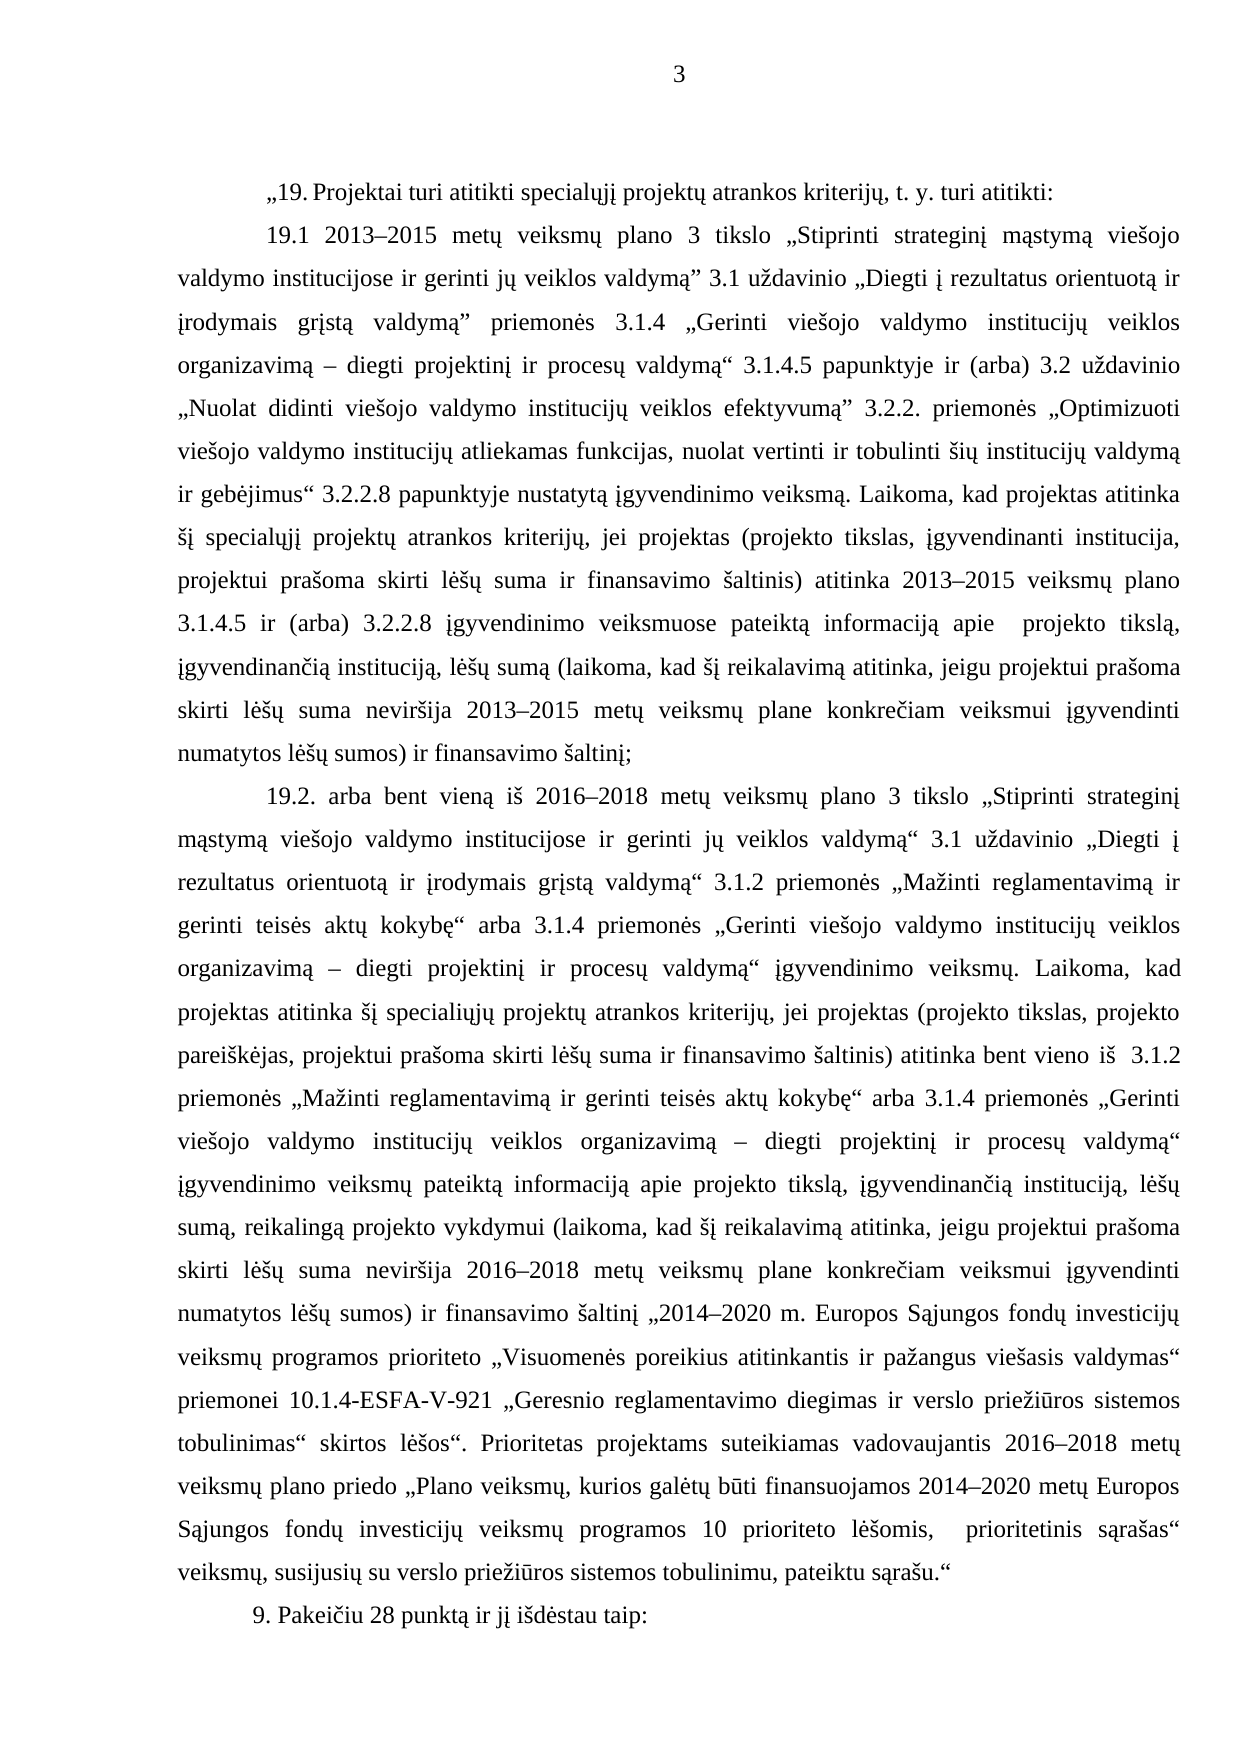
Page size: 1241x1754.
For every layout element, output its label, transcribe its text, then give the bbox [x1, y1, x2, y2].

text 19.1 2013–2015 metų veiksmų plano 3 tikslo „Stiprinti strateginį mąstymą viešojo valdymo institucijose ir gerinti jų veiklos valdymą” 3.1 uždavinio „Diegti į rezultatus orientuotą ir įrodymais grįstą valdymą” priemonės 3.1.4 „Gerinti viešojo valdymo institucijų veiklos organizavimą – diegti projektinį ir procesų valdymą“ 3.1.4.5 papunktyje ir (arba) 3.2 uždavinio „Nuolat didinti viešojo valdymo institucijų veiklos efektyvumą” 3.2.2. priemonės „Optimizuoti viešojo valdymo institucijų atliekamas funkcijas, nuolat vertinti ir tobulinti šių institucijų valdymą ir gebėjimus“ 3.2.2.8 papunktyje nustatytą įgyvendinimo veiksmą. Laikoma, kad projektas atitinka šį specialųjį projektų atrankos kriterijų, jei projektas (projekto tikslas, įgyvendinanti institucija, projektui prašoma skirti lėšų suma ir finansavimo šaltinis) atitinka 2013–2015 veiksmų plano 3.1.4.5 ir (arba) 3.2.2.8 įgyvendinimo veiksmuose pateiktą informaciją apie projekto tikslą, įgyvendinančią instituciją, lėšų sumą (laikoma, kad šį reikalavimą atitinka, jeigu projektui prašoma skirti lėšų suma neviršija 2013–2015 metų veiksmų plane konkrečiam veiksmui įgyvendinti numatytos lėšų sumos) ir finansavimo šaltinį; [177, 220, 1181, 767]
text 19.2. arba bent vieną iš 2016–2018 metų veiksmų plano 3 tikslo „Stiprinti strateginį mąstymą viešojo valdymo institucijose ir gerinti jų veiklos valdymą“ 3.1 uždavinio „Diegti į rezultatus orientuotą ir įrodymais grįstą valdymą“ 3.1.2 priemonės „Mažinti reglamentavimą ir gerinti teisės aktų kokybę“ arba 3.1.4 priemonės „Gerinti viešojo valdymo institucijų veiklos organizavimą – diegti projektinį ir procesų valdymą“ įgyvendinimo veiksmų. Laikoma, kad projektas atitinka šį specialiųjų projektų atrankos kriterijų, jei projektas (projekto tikslas, projekto pareiškėjas, projektui prašoma skirti lėšų suma ir finansavimo šaltinis) atitinka bent vieno iš 3.1.2 priemonės „Mažinti reglamentavimą ir gerinti teisės aktų kokybę“ arba 3.1.4 priemonės „Gerinti viešojo valdymo institucijų veiklos organizavimą – diegti projektinį ir procesų valdymą“ įgyvendinimo veiksmų pateiktą informaciją apie projekto tikslą, įgyvendinančią instituciją, lėšų sumą, reikalingą projekto vykdymui (laikoma, kad šį reikalavimą atitinka, jeigu projektui prašoma skirti lėšų suma neviršija 2016–2018 metų veiksmų plane konkrečiam veiksmui įgyvendinti numatytos lėšų sumos) ir finansavimo šaltinį „2014–2020 m. Europos Sąjungos fondų investicijų veiksmų programos prioriteto „Visuomenės poreikius atitinkantis ir pažangus viešasis valdymas“ priemonei 10.1.4-ESFA-V-921 „Geresnio reglamentavimo diegimas ir verslo priežiūros sistemos tobulinimas“ skirtos lėšos“. Prioritetas projektams suteikiamas vadovaujantis 2016–2018 metų veiksmų plano priedo „Plano veiksmų, kurios galėtų būti finansuojamos 2014–2020 metų Europos Sąjungos fondų investicijų veiksmų programos 10 prioriteto lėšomis, prioritetinis sąrašas“ veiksmų, susijusių su verslo priežiūros sistemos tobulinimu, pateiktu sąrašu.“ [177, 781, 1181, 1586]
text 9. Pakeičiu 28 punktą ir jį išdėstau taip: [177, 1600, 1181, 1629]
text „19. Projektai turi atitikti specialųjį projektų atrankos kriterijų, t. y. turi atitikti: [177, 177, 1181, 206]
